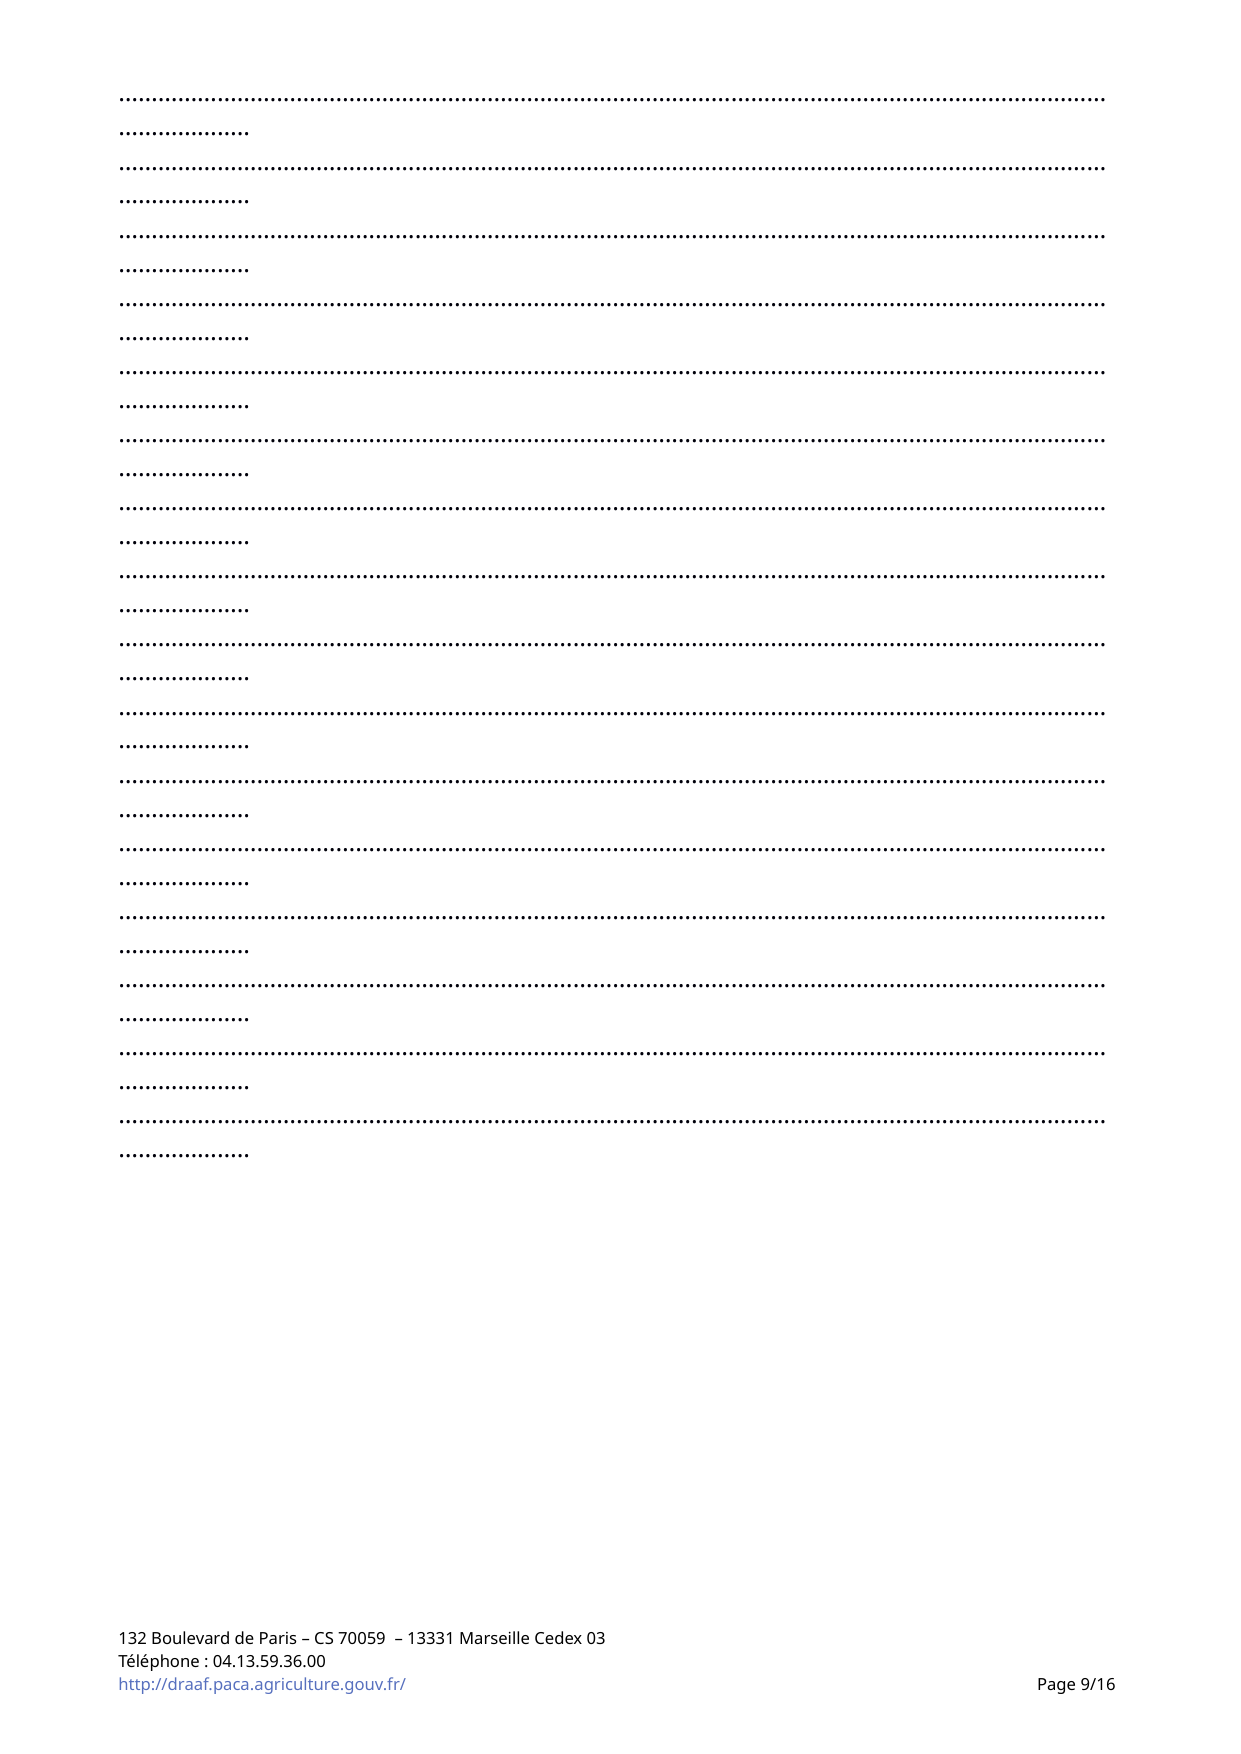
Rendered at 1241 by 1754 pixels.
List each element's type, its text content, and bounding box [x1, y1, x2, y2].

list …………………………………………………………………………………………………………………………………………………….. [118, 892, 1122, 961]
list …………………………………………………………………………………………………………………………………………………….. [118, 484, 1122, 552]
list …………………………………………………………………………………………………………………………………………………….. [118, 552, 1122, 620]
list …………………………………………………………………………………………………………………………………………………….. [118, 347, 1122, 416]
list …………………………………………………………………………………………………………………………………………………….. [118, 211, 1122, 279]
list …………………………………………………………………………………………………………………………………………………….. [118, 143, 1122, 211]
list …………………………………………………………………………………………………………………………………………………….. [118, 756, 1122, 824]
list …………………………………………………………………………………………………………………………………………………….. [118, 961, 1122, 1029]
list …………………………………………………………………………………………………………………………………………………….. [118, 75, 1122, 143]
list …………………………………………………………………………………………………………………………………………………….. [118, 1097, 1122, 1165]
list …………………………………………………………………………………………………………………………………………………….. [118, 416, 1122, 484]
list …………………………………………………………………………………………………………………………………………………….. [118, 1029, 1122, 1097]
list …………………………………………………………………………………………………………………………………………………….. [118, 279, 1122, 347]
list …………………………………………………………………………………………………………………………………………………….. [118, 688, 1122, 756]
list …………………………………………………………………………………………………………………………………………………….. [118, 824, 1122, 892]
list …………………………………………………………………………………………………………………………………………………….. [118, 620, 1122, 688]
